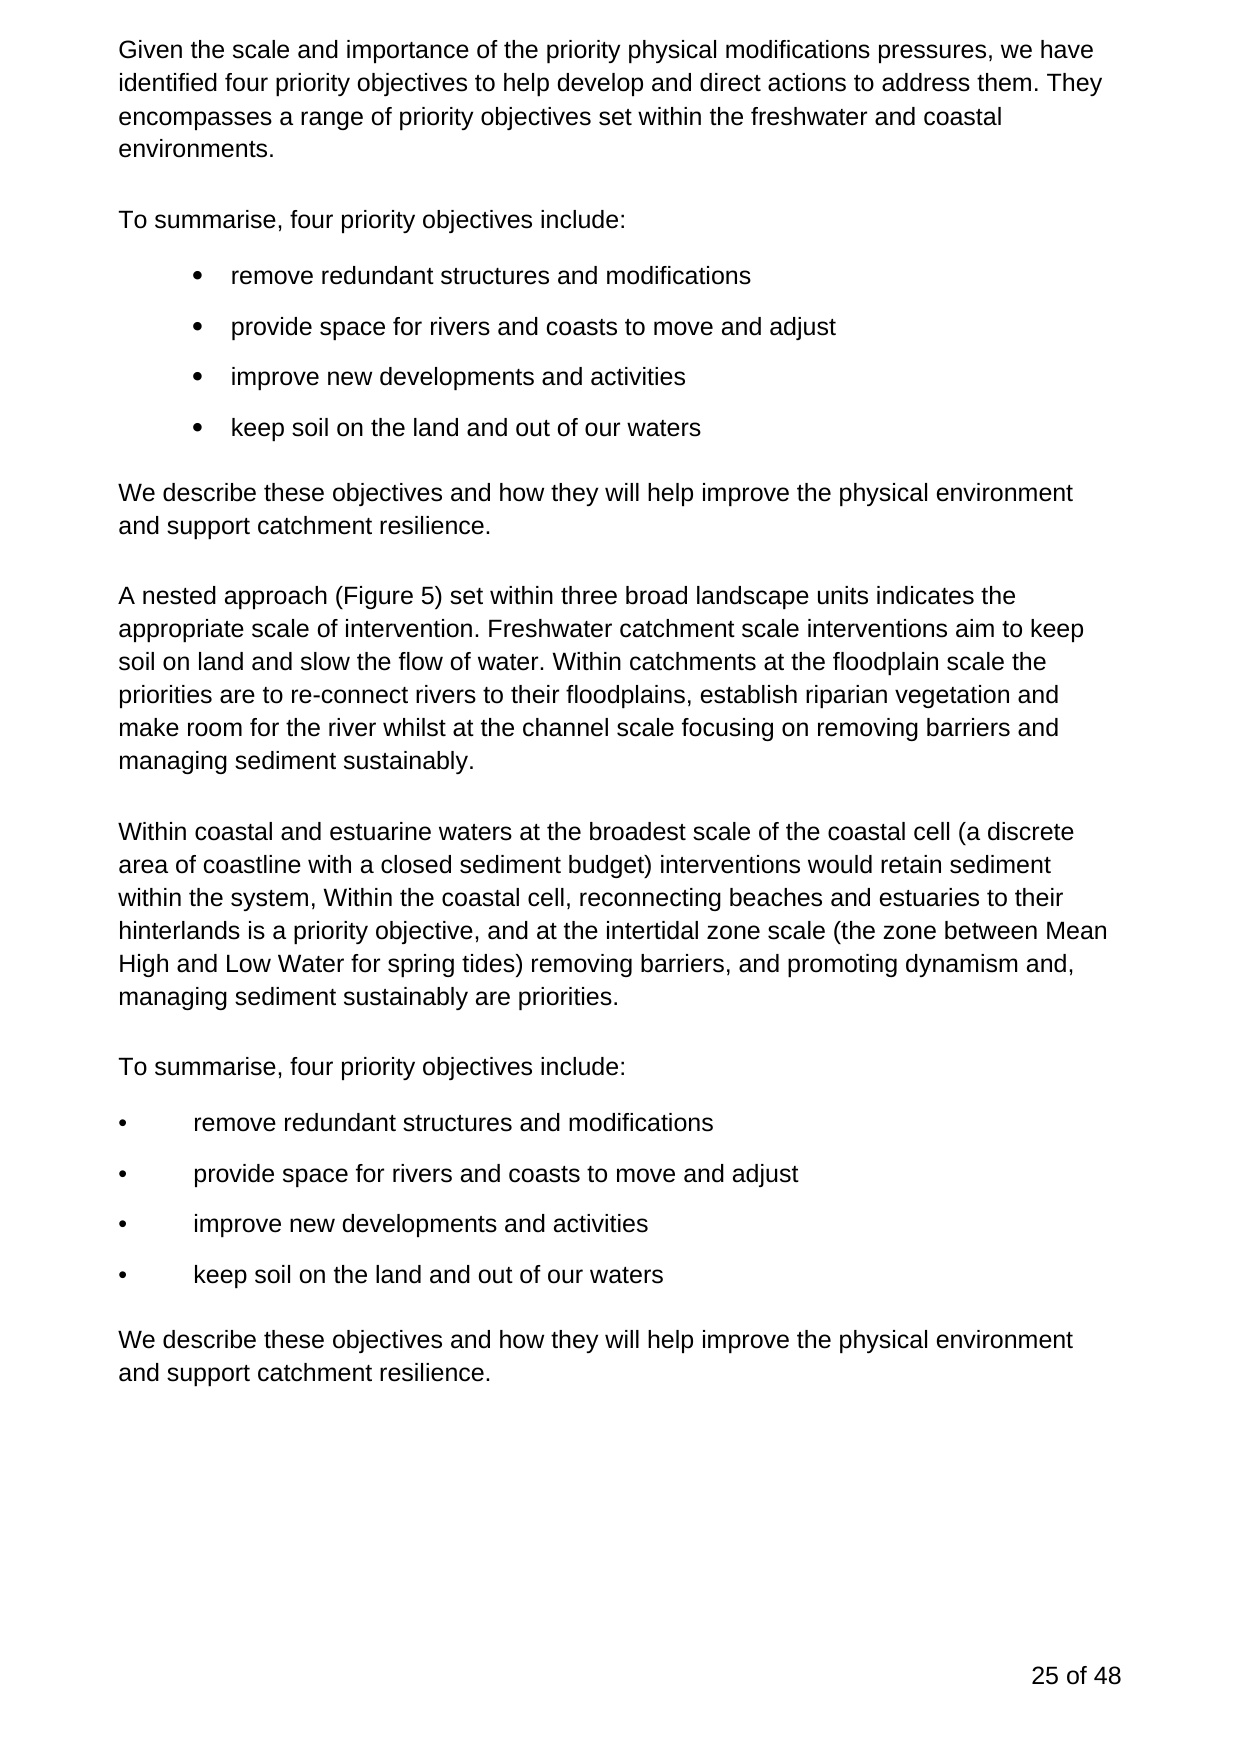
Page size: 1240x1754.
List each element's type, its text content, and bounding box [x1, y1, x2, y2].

text To summarise, four priority objectives include: [118, 205, 1121, 234]
list keep soil on the land and out of our waters [193, 412, 1121, 441]
list keep soil on the land and out of our waters [118, 1259, 1121, 1288]
list provide space for rivers and coasts to move and adjust [118, 1159, 1121, 1187]
text Given the scale and importance of the priority physical modifications pressures, we have identified four priority objectives to help develop and direct actions to address them. They encompasses a range of priority objectives set within the freshwater and coastal environments. [118, 35, 1121, 163]
text To summarise, four priority objectives include: [118, 1052, 1121, 1081]
text We describe these objectives and how they will help improve the physical environment and support catchment resilience. [118, 478, 1121, 539]
list remove redundant structures and modifications [193, 261, 1121, 290]
list improve new developments and activities [118, 1209, 1121, 1238]
list improve new developments and activities [193, 362, 1121, 391]
text Within coastal and estuarine waters at the broadest scale of the coastal cell (a discrete area of coastline with a closed sediment budget) interventions would retain sediment within the system, Within the coastal cell, reconnecting beaches and estuaries to their hinterlands is a priority objective, and at the intertidal zone scale (the zone between Mean High and Low Water for spring tides) removing barriers, and promoting dynamism and, managing sediment sustainably are priorities. [118, 817, 1121, 1011]
list provide space for rivers and coasts to move and adjust [193, 311, 1121, 340]
text We describe these objectives and how they will help improve the physical environment and support catchment resilience. [118, 1324, 1121, 1386]
list remove redundant structures and modifications [118, 1108, 1121, 1137]
text A nested approach (Figure 5) set within three broad landscape units indicates the appropriate scale of intervention. Freshwater catchment scale interventions aim to keep soil on land and slow the flow of water. Within catchments at the floodplain scale the priorities are to re-connect rivers to their floodplains, establish riparian vegetation and make room for the river whilst at the channel scale focusing on removing barriers and managing sediment sustainably. [118, 581, 1121, 775]
